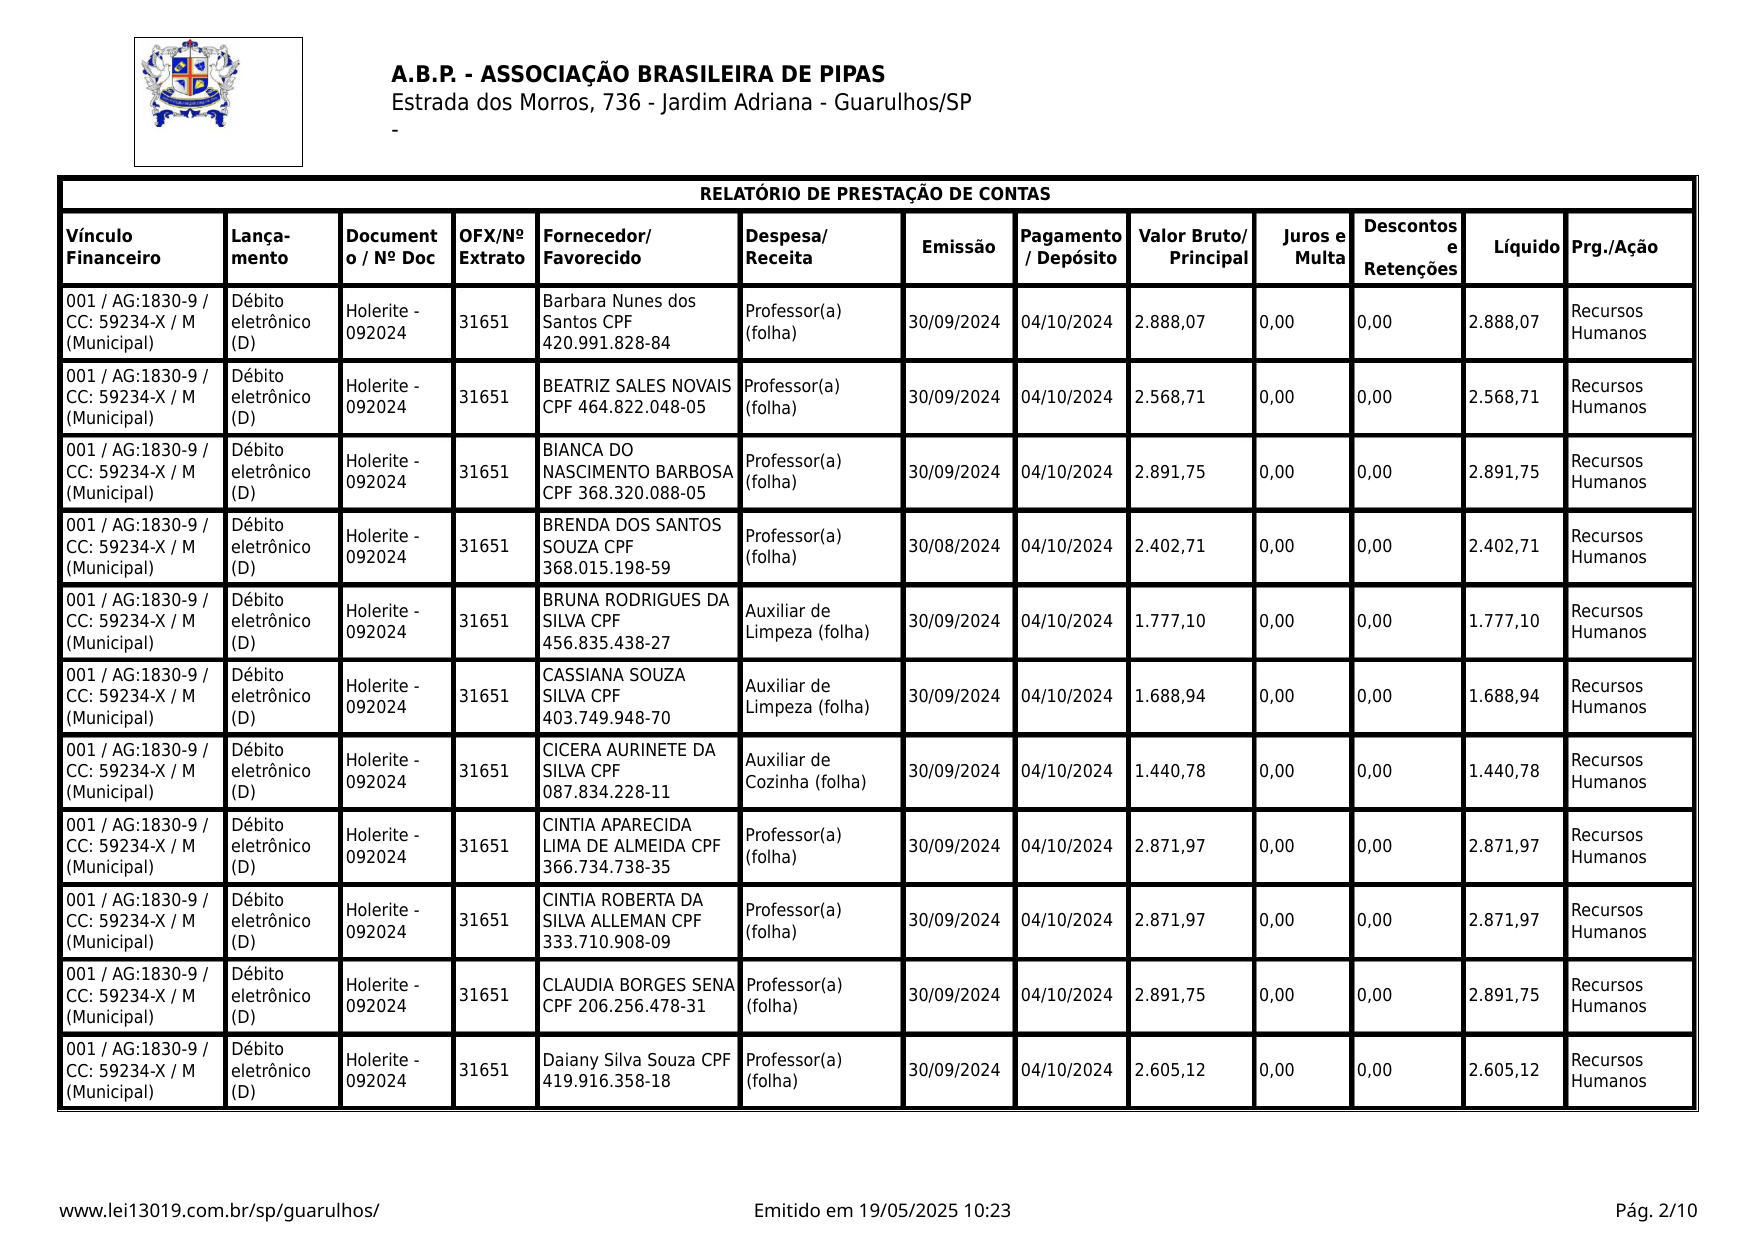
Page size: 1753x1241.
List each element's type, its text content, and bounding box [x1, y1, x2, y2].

text Recursos [1571, 451, 1672, 472]
text Financeiro [66, 248, 186, 268]
text Professor(a) [745, 526, 867, 547]
text Humanos [1571, 772, 1672, 792]
text 0,00 [1259, 761, 1319, 781]
text Limpeza (folha) [745, 697, 895, 718]
text Descontos [1363, 216, 1483, 236]
text Recursos [1571, 1050, 1672, 1071]
text 30/09/2024 04/10/2024 1.777,10 [908, 611, 1229, 632]
text 2.891,75 [1468, 985, 1565, 1006]
text CPF 206.256.478-31 (folha) [542, 996, 867, 1017]
text 001 / AG:1830-9 / Débito [66, 889, 309, 910]
text 2.891,75 [1468, 462, 1565, 482]
text 092024 [346, 772, 445, 792]
text (Municipal) [66, 857, 221, 878]
text 092024 [346, 547, 445, 568]
text Auxiliar de [745, 601, 895, 621]
text eletrônico [231, 911, 336, 931]
text Humanos [1571, 1071, 1672, 1092]
text 0,00 [1259, 312, 1319, 333]
text 092024 [346, 847, 445, 867]
text Líquido Prg./Ação [1493, 237, 1683, 258]
text 001 / AG:1830-9 / Débito [66, 440, 309, 461]
text BIANCA DO [542, 440, 758, 461]
text 2.402,71 [1468, 536, 1565, 557]
text Recursos [1571, 900, 1672, 921]
text 092024 [346, 397, 445, 418]
text CICERA AURINETE DA [542, 740, 741, 760]
text (D) [231, 633, 336, 653]
text 333.710.908-09 [542, 932, 731, 953]
text Pagamento Valor Bruto/ [1020, 226, 1273, 247]
text 01 / AG:1830-9 / Débito [76, 291, 309, 311]
text 092024 [346, 996, 445, 1017]
text 30/09/2024 04/10/2024 2.891,75 [908, 461, 1229, 482]
text eletrônico [231, 387, 336, 407]
text Professor(a) [745, 451, 867, 472]
text Estrada dos Morros, 736 - Jardim Adriana - Guarulhos/SP [391, 89, 998, 115]
text SILVA CPF [542, 686, 710, 707]
text 31651 [459, 461, 535, 482]
text Holerite - [346, 1050, 445, 1071]
text 092024 [346, 921, 445, 942]
text 31651 [459, 835, 535, 856]
text (D) [231, 558, 336, 578]
text 0,00 [1357, 1060, 1417, 1081]
text 0 [346, 323, 381, 343]
text (D) [231, 408, 336, 429]
text 0,00 [1357, 536, 1417, 557]
text 0,00 [1259, 985, 1319, 1006]
text Holerite - [346, 301, 445, 322]
text Despesa/ [745, 226, 852, 247]
text NASCIMENTO BARBOSA [542, 462, 745, 482]
text (D) [231, 932, 336, 953]
text CPF 464.822.048-05 [542, 397, 745, 418]
text Emissão [922, 237, 1021, 258]
text (Municipal) [66, 782, 221, 803]
text 0,00 [1357, 686, 1417, 707]
text A.B.P. - ASSOCIAÇÃO BRASILEIRA DE PIPAS [391, 61, 998, 88]
text 31651 [459, 536, 535, 557]
text 30/09/2024 04/10/2024 2.605,12 [908, 1060, 1229, 1081]
text 0,00 [1357, 985, 1417, 1006]
text LIMA DE ALMEIDA CPF [542, 836, 746, 857]
text Recursos [1571, 301, 1672, 322]
text 0,00 [1259, 910, 1319, 931]
text [823, 397, 867, 418]
text eletrônico [231, 536, 336, 557]
text eletrônico [231, 312, 336, 333]
text - [391, 116, 998, 143]
text 001 / AG:1830-9 / Débito [66, 515, 309, 536]
text 0,00 [1357, 910, 1417, 931]
text (folha) [745, 472, 867, 493]
text 0,00 [1259, 836, 1319, 856]
text 92024 [381, 323, 445, 343]
text Holerite - [346, 900, 445, 921]
text Holerite - [346, 975, 445, 996]
text 001 / AG:1830-9 / Débito [66, 1039, 309, 1060]
text Cozinha (folha) [745, 772, 892, 792]
text Humanos [1571, 472, 1672, 493]
text Recursos [1571, 975, 1672, 996]
text 092024 [346, 622, 445, 643]
text 31651 [459, 686, 535, 707]
text Professor(a) [745, 900, 867, 921]
text CC: 59234-X / M [66, 312, 221, 333]
text Juros e [1284, 226, 1371, 247]
text 0,00 [1357, 611, 1417, 632]
text Humanos [1571, 996, 1672, 1017]
text Auxiliar de [745, 676, 895, 696]
text CC: 59234-X / M [66, 536, 221, 557]
text CINTIA ROBERTA DA [542, 889, 731, 910]
text 001 / AG:1830-9 / Débito [66, 590, 309, 611]
text 001 / AG:1830-9 / Débito [66, 365, 309, 386]
text BRENDA DOS SANTOS [542, 515, 746, 536]
text 420.991.828-84 [542, 333, 720, 354]
text Pág. 2/10 [1615, 1200, 1720, 1222]
text 0,00 [1357, 461, 1417, 482]
text 0 [66, 291, 76, 311]
text 0,00 [1259, 1060, 1319, 1081]
text 0,00 [1357, 835, 1417, 856]
picture [58, 176, 1698, 1111]
text 30/09/2024 04/10/2024 2.891,75 [908, 985, 1229, 1006]
text 092024 [346, 1071, 445, 1092]
text 456.835.438-27 [542, 633, 754, 653]
text (D) [231, 707, 336, 728]
text SILVA CPF [542, 761, 741, 782]
text CASSIANA SOUZA [542, 665, 710, 686]
text 087.834.228-11 [542, 782, 741, 803]
text Professor(a) [745, 301, 867, 322]
text CC: 59234-X / M [66, 911, 221, 931]
text Recursos [1571, 376, 1672, 397]
text 001 / AG:1830-9 / Débito [66, 814, 309, 835]
text 0,00 [1259, 611, 1319, 632]
text CC: 59234-X / M [66, 387, 221, 407]
text 31651 [459, 312, 535, 333]
text Multa [1294, 248, 1371, 268]
text 31651 [459, 985, 535, 1006]
text 2.871,97 [1468, 836, 1565, 856]
text Santos CPF [542, 312, 720, 333]
text Humanos [1571, 697, 1672, 718]
text BEATRIZ SALES NOVAIS Professor(a) [542, 376, 867, 397]
text (D) [231, 1007, 336, 1028]
text Holerite - [346, 526, 445, 547]
text (Municipal) [66, 932, 221, 953]
text o / Nº Doc Extrato Favorecido [346, 248, 676, 268]
text Recursos [1571, 526, 1672, 547]
text 092024 [346, 697, 445, 718]
text (D) [231, 483, 336, 504]
picture [135, 38, 302, 166]
text CC: 59234-X / M [66, 836, 221, 857]
text (Municipal) [66, 483, 221, 504]
text Vínculo [66, 226, 186, 247]
text Professor(a) [745, 825, 867, 846]
text 31651 [459, 387, 535, 407]
text Humanos [1571, 622, 1672, 643]
text 31651 [459, 761, 535, 781]
text (D) [231, 857, 336, 878]
text (folha) [745, 921, 867, 942]
text (Municipal) [66, 333, 221, 354]
text 2.568,71 [1468, 387, 1565, 407]
text eletrônico [231, 686, 336, 707]
text Humanos [1571, 921, 1672, 942]
text 2.605,12 [1468, 1060, 1565, 1081]
text eletrônico [231, 986, 336, 1006]
text 092024 [346, 472, 445, 493]
text CPF 368.320.088-05 [542, 483, 758, 504]
text Holerite - [346, 601, 445, 621]
text 0,00 [1357, 312, 1417, 333]
text (D) [231, 782, 336, 803]
text (Municipal) [66, 558, 221, 578]
text Recursos [1571, 601, 1672, 621]
text 30/09/2024 04/10/2024 2.871,97 [908, 910, 1229, 931]
text (D) [231, 1082, 336, 1102]
text 31651 [459, 1060, 535, 1081]
text 001 / AG:1830-9 / Débito [66, 740, 309, 760]
text Holerite - [346, 825, 445, 846]
text 30/08/2024 04/10/2024 2.402,71 [908, 536, 1229, 557]
text SILVA CPF [542, 611, 754, 632]
text (folha) [745, 847, 867, 867]
text Barbara Nunes dos [542, 291, 720, 311]
text eletrônico [231, 611, 336, 632]
text (D) [231, 333, 336, 354]
text 0,00 [1259, 536, 1319, 557]
text 30/09/2024 04/10/2024 1.440,78 [908, 761, 1229, 781]
text eletrônico [231, 761, 336, 782]
text 2.871,97 [1468, 910, 1565, 931]
text Humanos [1571, 847, 1672, 867]
text RELATÓRIO DE PRESTAÇÃO DE CONTAS [699, 183, 1079, 204]
text SOUZA CPF [542, 536, 745, 557]
text CC: 59234-X / M [66, 611, 221, 632]
text 2.888,07 [1468, 312, 1565, 333]
text Limpeza (folha) [745, 622, 895, 643]
text Holerite - [346, 451, 445, 472]
text Holerite - [346, 750, 445, 771]
text 1.440,78 [1468, 761, 1565, 781]
text (folha) [745, 397, 823, 418]
text eletrônico [231, 836, 336, 857]
text (folha) [745, 547, 867, 568]
text Document OFX/Nº Fornecedor/ [346, 226, 676, 247]
text 001 / AG:1830-9 / Débito [66, 964, 309, 985]
text Receita [745, 248, 852, 268]
text 0,00 [1259, 387, 1319, 407]
text CC: 59234-X / M [66, 1060, 221, 1081]
text 403.749.948-70 [542, 707, 710, 728]
text (Municipal) [66, 1082, 221, 1102]
text Humanos [1571, 547, 1672, 568]
text (Municipal) [66, 1007, 221, 1028]
text 419.916.358-18 (folha) [542, 1071, 867, 1092]
text Humanos [1571, 397, 1672, 418]
text mento [231, 248, 315, 268]
text BRUNA RODRIGUES DA [542, 590, 754, 611]
text Lança- [231, 226, 315, 247]
text www.lei13019.com.br/sp/guarulhos/ [59, 1200, 389, 1222]
text CLAUDIA BORGES SENA Professor(a) [542, 975, 867, 996]
text CC: 59234-X / M [66, 686, 221, 707]
text CC: 59234-X / M [66, 462, 221, 482]
text 30/09/2024 04/10/2024 1.688,94 [908, 686, 1229, 707]
text (Municipal) [66, 633, 221, 653]
text 31651 [459, 910, 535, 931]
text 0,00 [1259, 686, 1319, 707]
text Recursos [1571, 676, 1672, 696]
text Recursos [1571, 825, 1672, 846]
text Holerite - [346, 676, 445, 696]
text Emitido em 19/05/2025 10:23 [753, 1200, 1031, 1222]
text 0,00 [1357, 761, 1417, 781]
text 30/09/2024 04/10/2024 2.871,97 [908, 835, 1229, 856]
text 1.777,10 [1468, 611, 1565, 632]
text Retenções [1363, 258, 1483, 279]
text 0,00 [1357, 387, 1417, 407]
text eletrônico [231, 462, 336, 482]
text 31651 [459, 611, 535, 632]
text (folha) [745, 323, 867, 343]
text Holerite - [346, 376, 445, 397]
text eletrônico [231, 1060, 336, 1081]
text 1.688,94 [1468, 686, 1565, 707]
text e [1447, 237, 1483, 258]
text Recursos [1571, 750, 1672, 771]
text 0,00 [1259, 462, 1319, 482]
text / Depósito Principal [1025, 248, 1273, 268]
text 001 / AG:1830-9 / Débito [66, 665, 309, 686]
text CC: 59234-X / M [66, 986, 221, 1006]
text CINTIA APARECIDA [542, 814, 746, 835]
text 30/09/2024 04/10/2024 2.888,07 [908, 312, 1229, 333]
text 368.015.198-59 [542, 558, 746, 578]
text SILVA ALLEMAN CPF [542, 911, 731, 931]
text Humanos [1571, 323, 1672, 343]
text (Municipal) [66, 707, 221, 728]
text CC: 59234-X / M [66, 761, 221, 782]
text (Municipal) [66, 408, 221, 429]
text 366.734.738-35 [542, 857, 746, 878]
text Daiany Silva Souza CPF Professor(a) [542, 1050, 867, 1071]
text Auxiliar de [745, 750, 892, 771]
text 30/09/2024 04/10/2024 2.568,71 [908, 387, 1229, 407]
